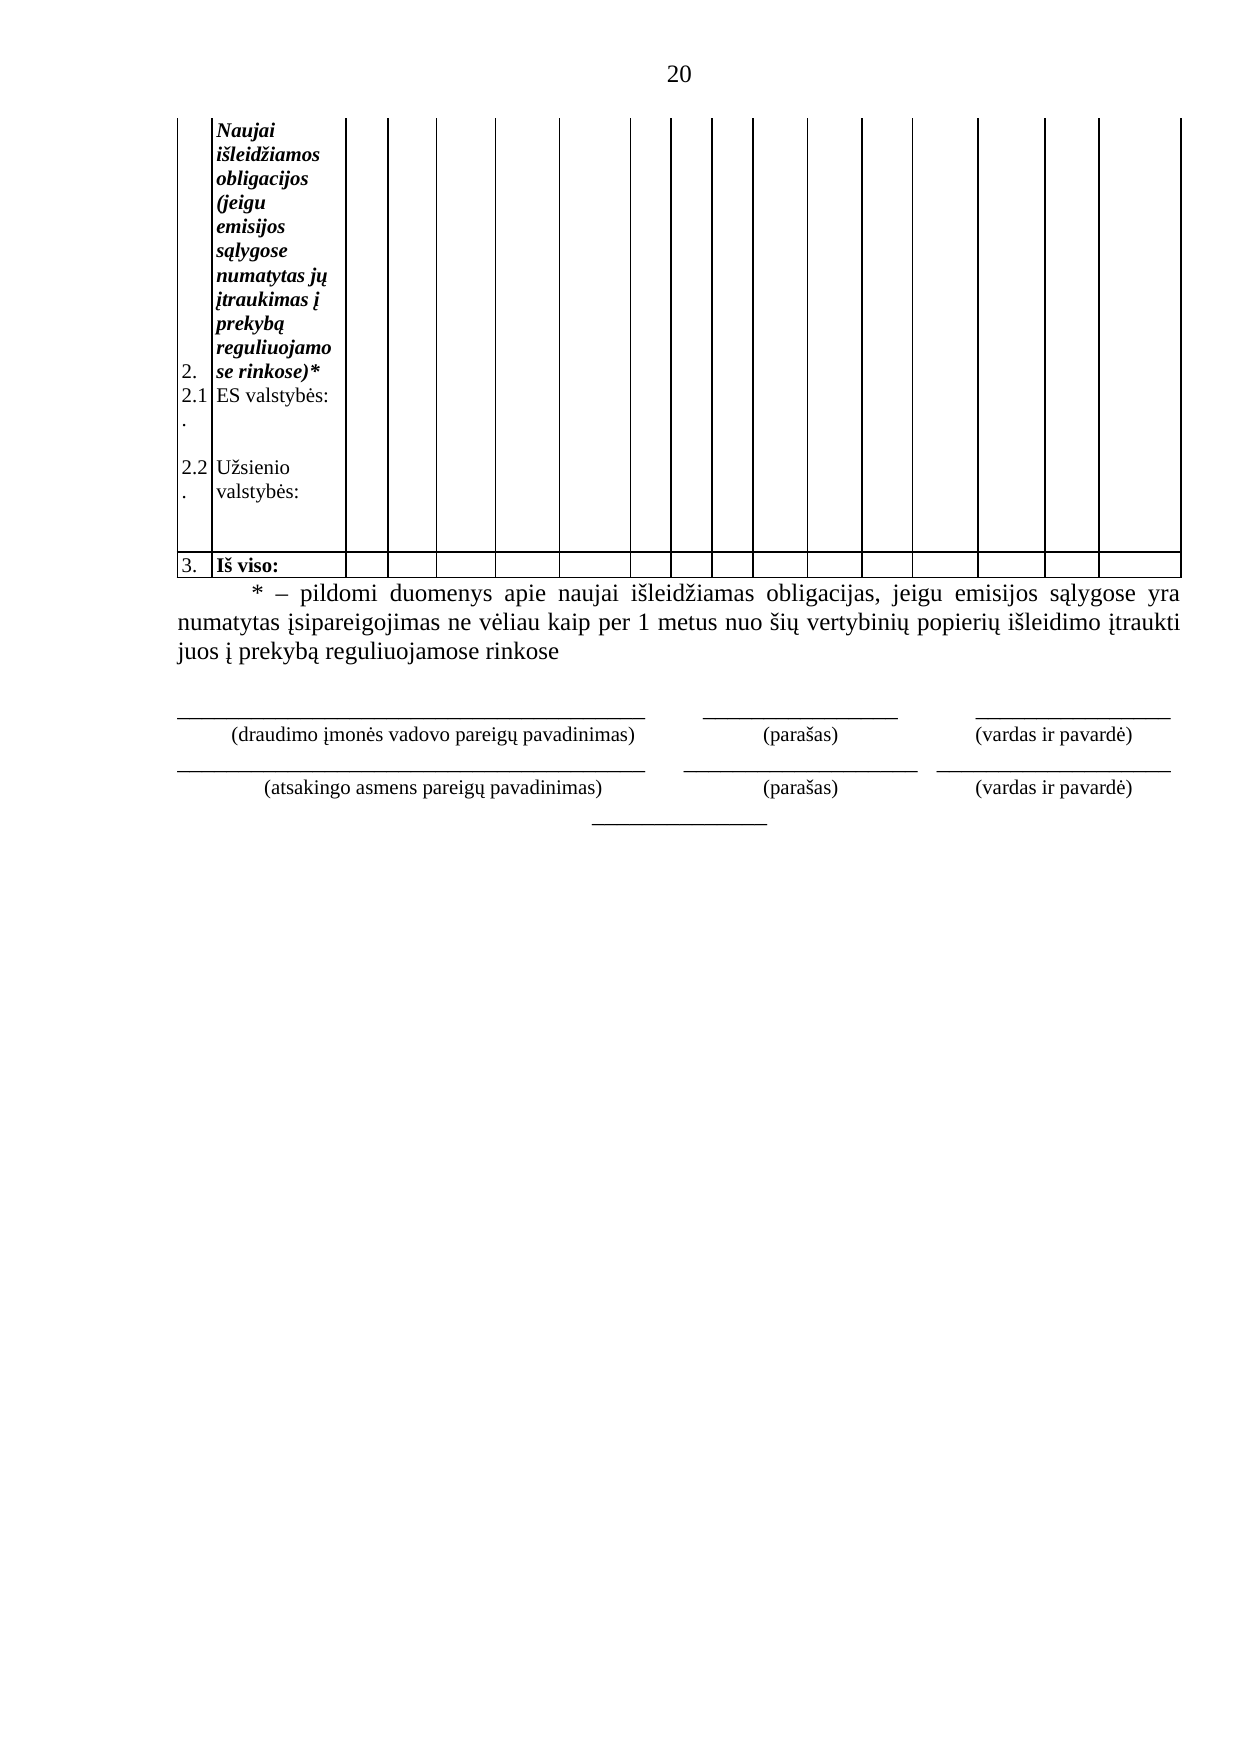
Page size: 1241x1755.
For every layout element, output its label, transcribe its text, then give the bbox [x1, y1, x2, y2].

table_cell [672, 118, 711, 383]
table_cell [491, 553, 495, 577]
table_cell [863, 383, 912, 455]
text (draudimo įmonės vadovo pareigų pavadinimas) (parašas) (vardas ir pavardė) [177, 722, 1181, 746]
table_cell [347, 118, 387, 383]
table_cell 2.1. [178, 383, 211, 455]
table_cell [389, 455, 436, 551]
table_cell [1046, 383, 1098, 455]
table_cell 2. [178, 118, 211, 383]
table_cell [560, 455, 630, 551]
table_cell [496, 118, 559, 383]
table_cell [808, 553, 812, 577]
table_cell [808, 118, 861, 383]
table_cell [713, 118, 752, 383]
table_cell [908, 553, 912, 577]
table_cell [803, 553, 807, 577]
table_cell [672, 455, 711, 551]
table_cell [672, 383, 711, 455]
table_cell [631, 383, 670, 455]
table_cell 2.2. [178, 455, 211, 551]
table_cell [432, 553, 436, 577]
table_cell [389, 118, 436, 383]
text * – pildomi duomenys apie naujai išleidžiamas obligacijas, jeigu emisijos sąlygose yra numatytas įsipareigojimas ne vėliau kaip per 1 metus nuo šių vertybinių popierių išleidimo įtraukti juos į prekybą reguliuojamose rinkose [177, 578, 1181, 665]
table_cell [913, 553, 917, 577]
table_cell [713, 455, 752, 551]
table_cell [437, 553, 441, 577]
table_cell [1046, 455, 1098, 551]
table_cell [979, 455, 1044, 551]
table_cell [631, 118, 670, 383]
table_cell [754, 455, 807, 551]
table_cell [1100, 383, 1180, 455]
table_cell [913, 383, 977, 455]
table_cell [347, 455, 387, 551]
table_cell [389, 383, 436, 455]
table_cell [631, 553, 635, 577]
table_cell [631, 455, 670, 551]
table_cell [1100, 118, 1180, 383]
table_cell [496, 455, 559, 551]
table_cell [496, 553, 500, 577]
table_cell [1100, 455, 1180, 551]
table_cell [1046, 118, 1098, 383]
table_cell [496, 383, 559, 455]
table_cell [979, 118, 1044, 383]
table_cell [913, 118, 977, 383]
table_cell [754, 118, 807, 383]
table_cell [437, 455, 495, 551]
table_cell [808, 383, 861, 455]
table_cell [626, 553, 630, 577]
table_cell [754, 383, 807, 455]
table_cell [863, 118, 912, 383]
table_cell [808, 455, 861, 551]
table_cell [979, 383, 1044, 455]
table_cell [347, 383, 387, 455]
table_cell [913, 455, 977, 551]
table_cell [560, 118, 630, 383]
text (atsakingo asmens pareigų pavadinimas) (parašas) (vardas ir pavardė) [177, 775, 1181, 799]
table_cell [713, 383, 752, 455]
text ______________ [177, 799, 1181, 828]
table_cell [560, 383, 630, 455]
table_cell [437, 118, 495, 383]
table_cell [863, 455, 912, 551]
table_cell [437, 383, 495, 455]
table_cell [555, 553, 559, 577]
